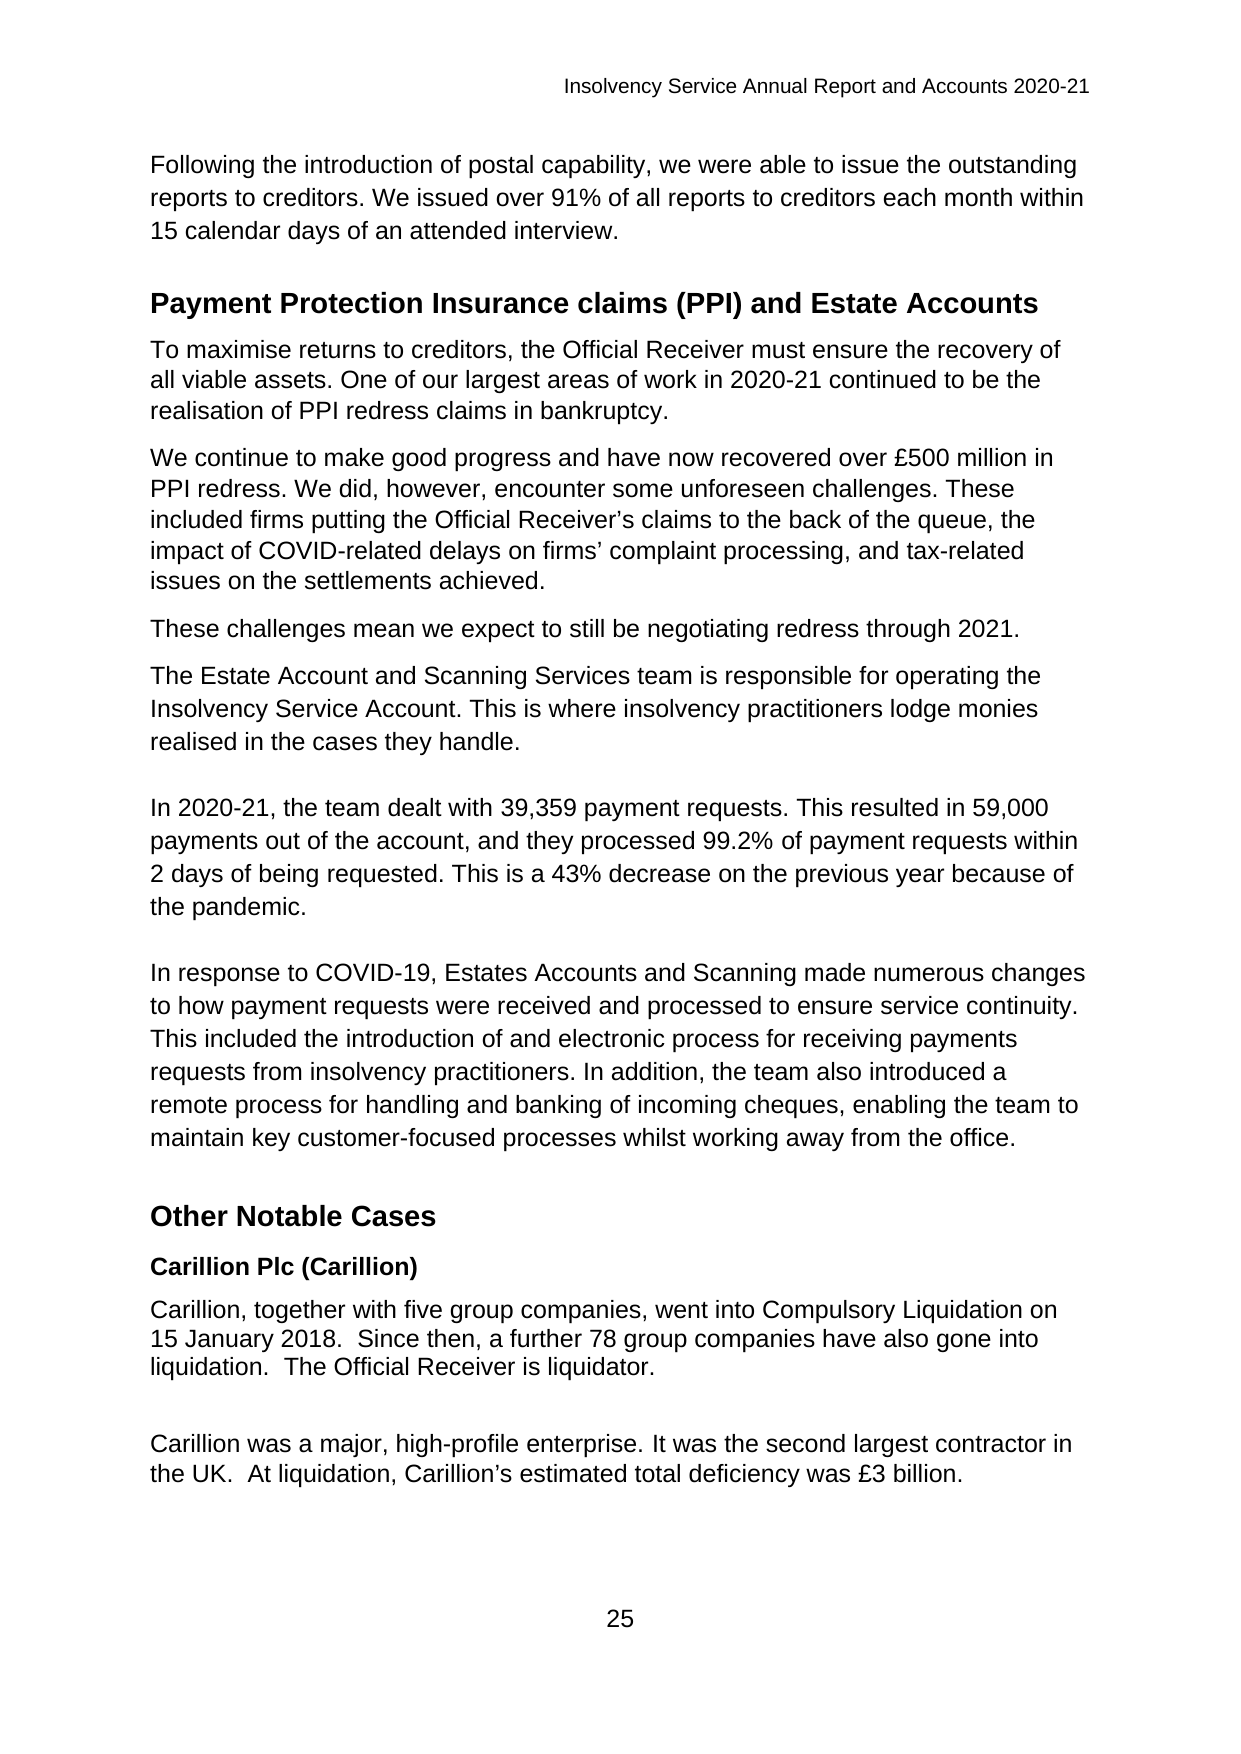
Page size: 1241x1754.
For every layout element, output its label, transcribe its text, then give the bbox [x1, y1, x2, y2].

text These challenges mean we expect to still be negotiating redress through 2021. [150, 614, 1090, 642]
text To maximise returns to creditors, the Official Receiver must ensure the recovery of all viable assets. One of our largest areas of work in 2020-21 continued to be the realisation of PPI redress claims in bankruptcy. [150, 334, 1090, 425]
subtitle Other Notable Cases [150, 1199, 1090, 1233]
text In 2020-21, the team dealt with 39,359 payment requests. This resulted in 59,000 payments out of the account, and they processed 99.2% of payment requests within 2 days of being requested. This is a 43% decrease on the previous year because of the pandemic. [150, 793, 1090, 921]
text We continue to make good progress and have now recovered over £500 million in PPI redress. We did, however, encounter some unforeseen challenges. These included firms putting the Official Receiver’s claims to the back of the queue, the impact of COVID-related delays on firms’ complaint processing, and tax-related issues on the settlements achieved. [150, 443, 1090, 595]
subtitle Carillion Plc (Carillion) [150, 1252, 1090, 1280]
list Carillion was a major, high-profile enterprise. It was the second largest contractor in the UK. At liquidation, Carillion’s estimated total deficiency was £3 billion. [150, 1428, 1090, 1488]
text Following the introduction of postal capability, we were able to issue the outstanding reports to creditors. We issued over 91% of all reports to creditors each month within 15 calendar days of an attended interview. [150, 150, 1090, 245]
text Carillion, together with five group companies, went into Compulsory Liquidation on 15 January 2018. Since then, a further 78 group companies have also gone into liquidation. The Official Receiver is liquidator. [150, 1295, 1090, 1381]
text In response to COVID-19, Estates Accounts and Scanning made numerous changes to how payment requests were received and processed to ensure service continuity. This included the introduction of and electronic process for receiving payments requests from insolvency practitioners. In addition, the team also introduced a remote process for handling and banking of incoming cheques, enabling the team to maintain key customer-focused processes whilst working away from the office. [150, 958, 1090, 1152]
text The Estate Account and Scanning Services team is responsible for operating the Insolvency Service Account. This is where insolvency practitioners lodge monies realised in the cases they handle. [150, 661, 1090, 756]
subtitle Payment Protection Insurance claims (PPI) and Estate Accounts [150, 286, 1090, 320]
